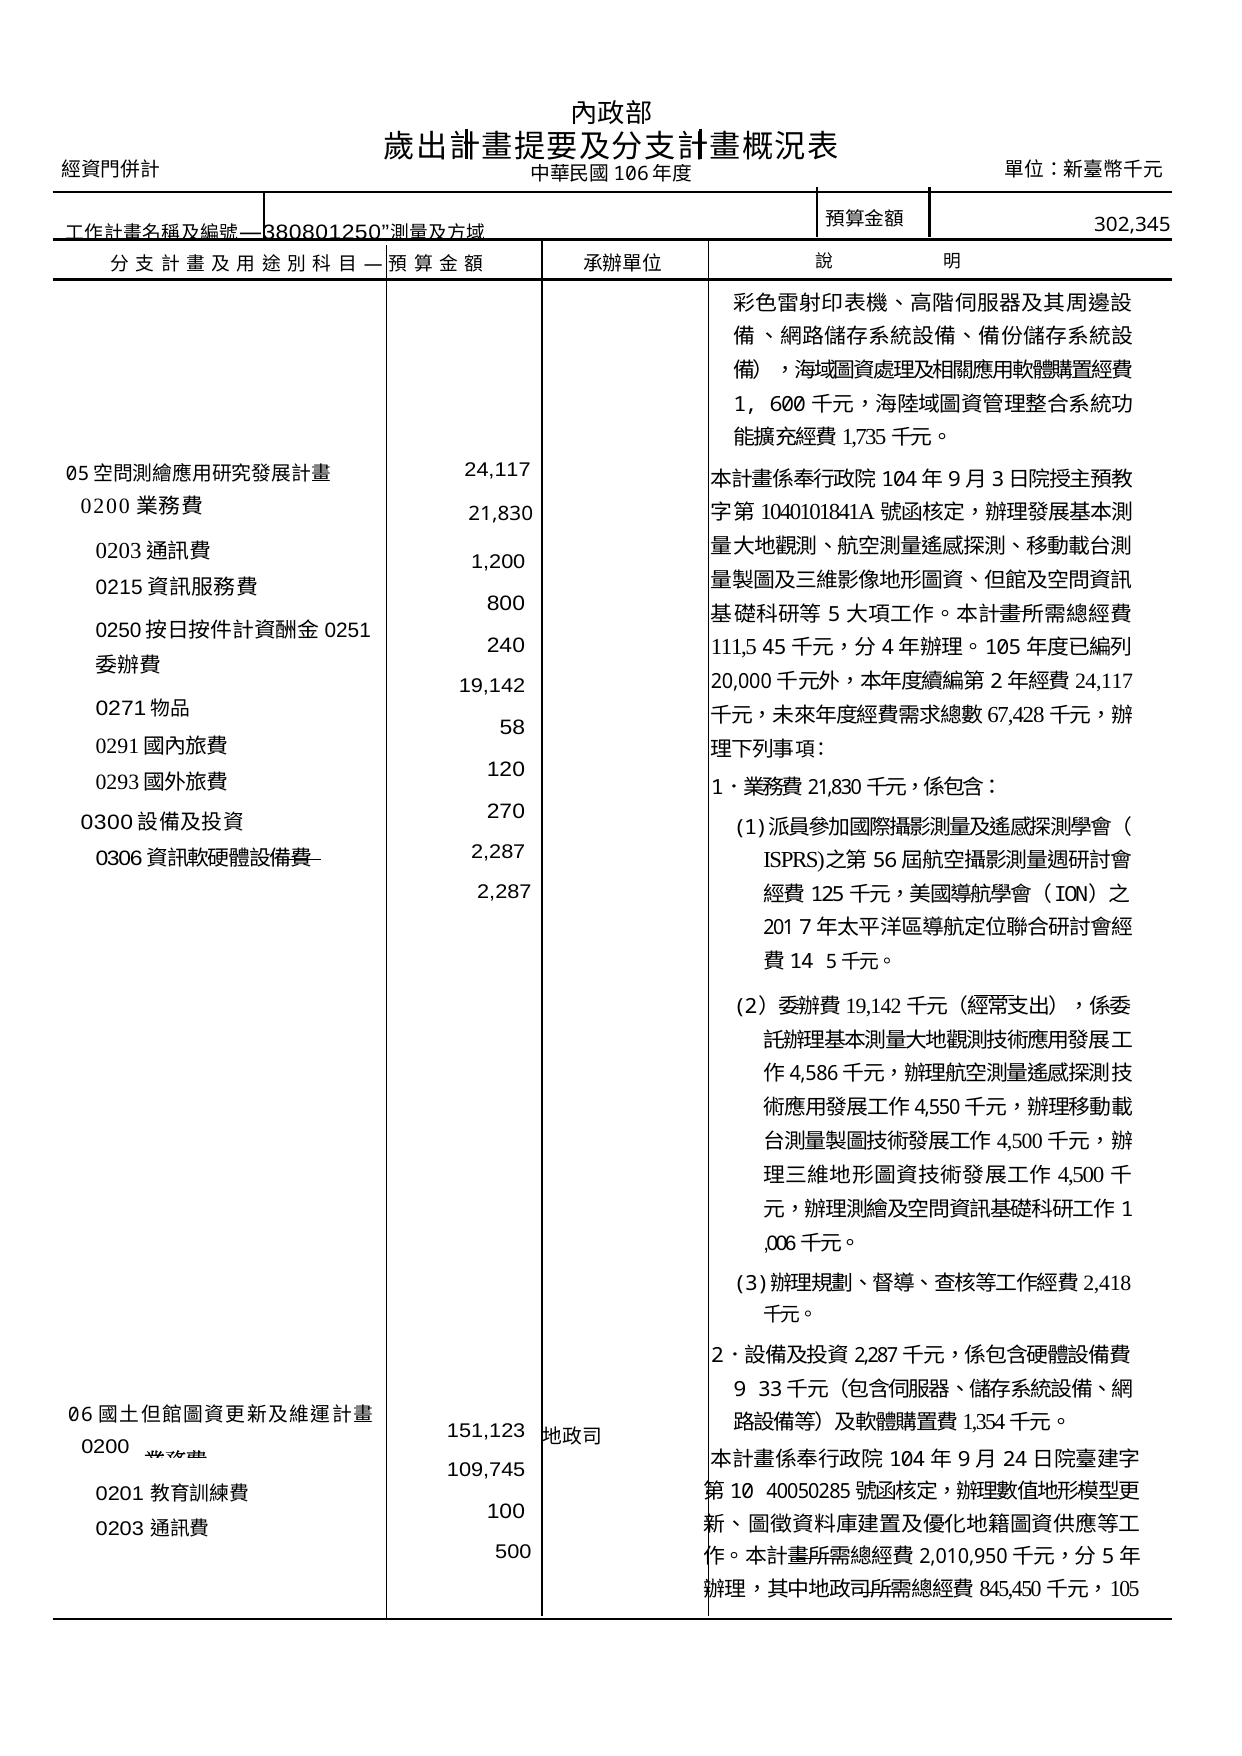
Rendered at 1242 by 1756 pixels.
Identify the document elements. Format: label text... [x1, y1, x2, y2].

text 0250按日按件計資酬金 0251委辦費 [95, 615, 373, 679]
text [65, 1458, 373, 1556]
text 工作計畫名稱及編號―380801250”測量及方域分支計畫及用途別科目―預算金額 [543, 526, 603, 540]
text (3)辦理規劃、督導、查核等工作經費2,418 千元。 [733, 1264, 1133, 1328]
text 地政司 [543, 1424, 603, 1448]
text 0203通訊費 [95, 536, 386, 564]
text 0293國外旅費 [95, 767, 373, 796]
text 預算金額 [818, 206, 928, 230]
text 歲出計畫提要及分支計畫概況表 [379, 128, 843, 164]
text 0300設備及投資 [80, 807, 373, 835]
text 0291國內旅費 [95, 731, 373, 760]
text 工作計畫名稱及編號―380801250”測量及方域分支計畫及用途別科目―預算金額 [352, 457, 386, 540]
text 工作計畫名稱及編號―380801250”測量及方域分支計畫及用途別科目―預算金額 [265, 217, 503, 238]
text [543, 457, 603, 526]
text 工作計畫名稱及編號―380801250”測量及方域分支計畫及用途別科目―預算金額 [65, 217, 263, 238]
text [373, 1418, 386, 1562]
text 151,123 109,745 100 500 [387, 1418, 531, 1562]
text 0215資訊服務費 [95, 576, 373, 600]
text 302,345 [931, 212, 1171, 234]
text 承辦單位 [583, 251, 664, 275]
text 0201 教育訓練費0203 通訊費 [95, 1473, 260, 1542]
text 工作計畫名稱及編號―380801250”測量及方域分支計畫及用途別科目―預算金額 [65, 241, 503, 276]
text 本計畫係奉行政院104年9月3日院授主預教字第1040101841A號函核定，辦理發展基本測量大地觀測、航空測量遙感探測、移動載台測量製圖及三維影像地形圖資、但館及空問資訊基礎科研等5大項工作。本計畫所需總經費111,5 45千元，分4年辦理。105年度已編列20,000千元外，本年度續編第2年經費24,117千元，未來年度經費需求總數67,428千元，辦理下列事項： [711, 459, 1133, 763]
text (1)派員參加國際攝影測量及遙感探測學會（ ISPRS)之第56屆航空攝影測量週研討會經費125千元，美國導航學會（ION）之201 7年太平洋區導航定位聯合研討會經費14 5千元。 [733, 808, 1133, 975]
text [65, 1393, 373, 1400]
text [904, 212, 928, 234]
text 單位：新臺幣千元 [1004, 157, 1173, 181]
text 工作計畫名稱及編號―380801250”測量及方域分支計畫及用途別科目―預算金額 [387, 1562, 531, 1608]
text 經資門併計 [61, 157, 162, 182]
text [387, 540, 503, 550]
text 本計畫係奉行政院104年9月24日院臺建字第10 40050285號函核定，辦理數值地形模型更新、圖徵資料庫建置及優化地籍圖資供應等工作。本計畫所需總經費2,010,950千元，分5年辦理，其中地政司所需總經費845,450千元，105年 [709, 1440, 1141, 1603]
text 彩色雷射印表機、高階伺服器及其周邊設備、網路儲存系統設備、備份儲存系統設備），海域圖資處理及相關應用軟體購置經費1, 600千元，海陸域圖資管理整合系統功能擴充經費1,735千元。 [733, 283, 1133, 452]
text 工作計畫名稱及編號―380801250”測量及方域分支計畫及用途別科目―預算金額 [387, 457, 541, 540]
text 工作計畫名稱及編號―380801250”測量及方域分支計畫及用途別科目―預算金額 [373, 903, 386, 1418]
text [65, 1427, 373, 1435]
text [703, 206, 816, 230]
text (2）委辦費19,142千元（經常支出），係委託辦理基本測量大地觀測技術應用發展工作4,586千元，辦理航空測量遙感探測技術應用發展工作4,550千元，辦理移動載台測量製圖技術發展工作4,500千元，辦理三維地形圖資技術發展工作4,500千元，辦理測繪及空問資訊基礎科研工作1 ,006千元。 [733, 986, 1133, 1257]
text 中華民國106年度 [379, 164, 843, 183]
text 說明 [816, 248, 1141, 272]
text 1,200 800 240 19,142 58 120 270 2,287 2,287 [387, 550, 531, 903]
text 工作計畫名稱及編號―380801250”測量及方域分支計畫及用途別科目―預算金額 [379, 93, 843, 97]
text 05空問測繪應用研究發展計畫 0200業務費 [65, 459, 352, 520]
text 06國土但館圖資更新及維運計畫 [65, 1400, 373, 1427]
text 1．業務費21,830千元，係包含： [711, 770, 1141, 800]
table_header 0200 [65, 1435, 145, 1458]
text [373, 550, 386, 903]
text 工作計畫名稱及編號―380801250”測量及方域分支計畫及用途別科目―預算金額 [387, 903, 531, 1418]
text 0306資訊軟硬體設備費 [95, 843, 373, 871]
text [931, 206, 1141, 212]
table_header [145, 1435, 373, 1458]
text 內政部 [379, 97, 843, 128]
text 24,117 21,830 [397, 457, 541, 526]
text 0271物品 [95, 697, 373, 720]
text 2．設備及投資2,287千元，係包含硬體設備費9 33千元（包含伺服器、儲存系統設備、網路設備等）及軟體購置費1,354千元。 [711, 1336, 1133, 1436]
